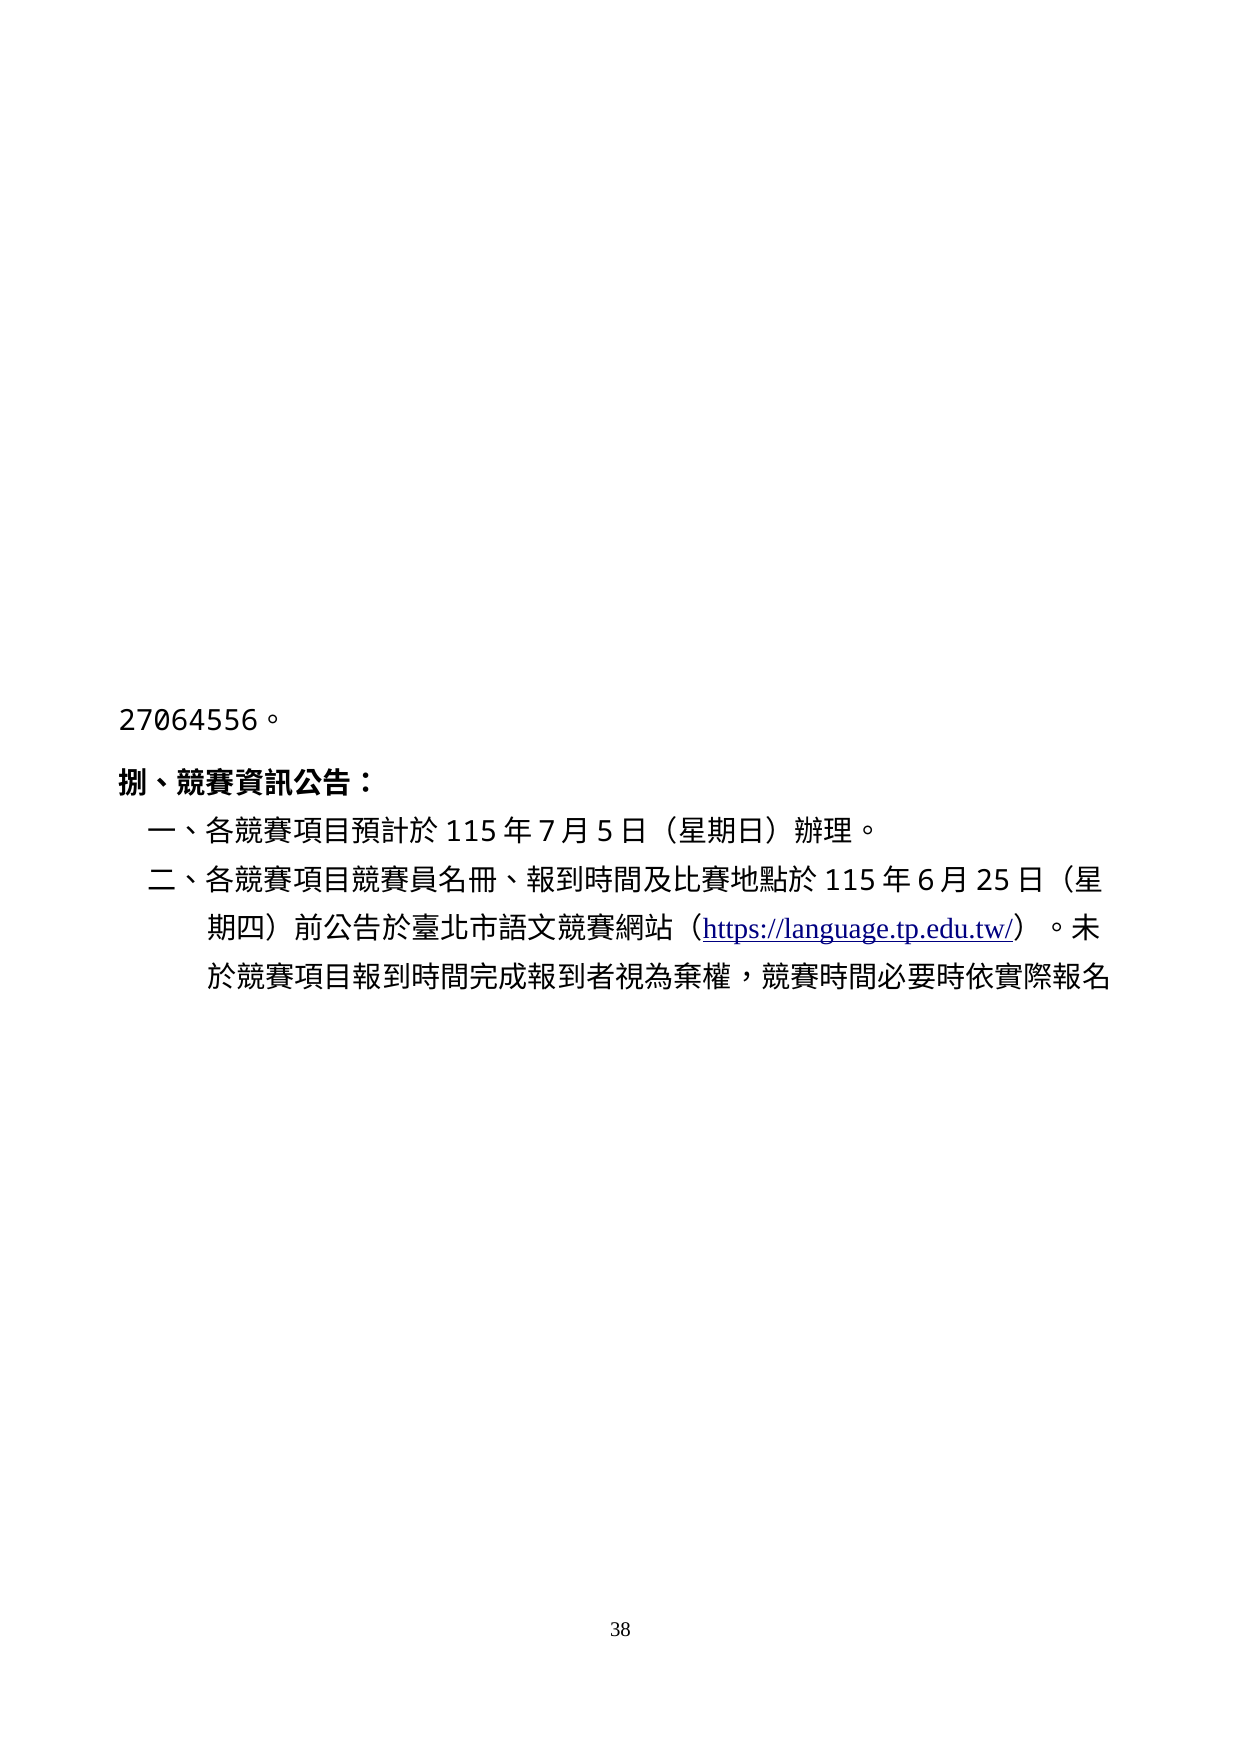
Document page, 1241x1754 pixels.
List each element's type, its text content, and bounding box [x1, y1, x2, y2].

text 一、各競賽項目預計於115年7月5日（星期日）辦理。 [147, 808, 1122, 850]
text 二、各競賽項目競賽員名冊、報到時間及比賽地點於115年6月25日（星期四）前公告於臺北市語文競賽網站（https://language.tp.edu.tw/）。未於競賽項目報到時間完成報到者視為棄權，競賽時間必要時依實際報名 [147, 856, 1122, 996]
text 捌、競賽資訊公告： [118, 759, 1122, 801]
text 27064556。 [118, 697, 1122, 739]
